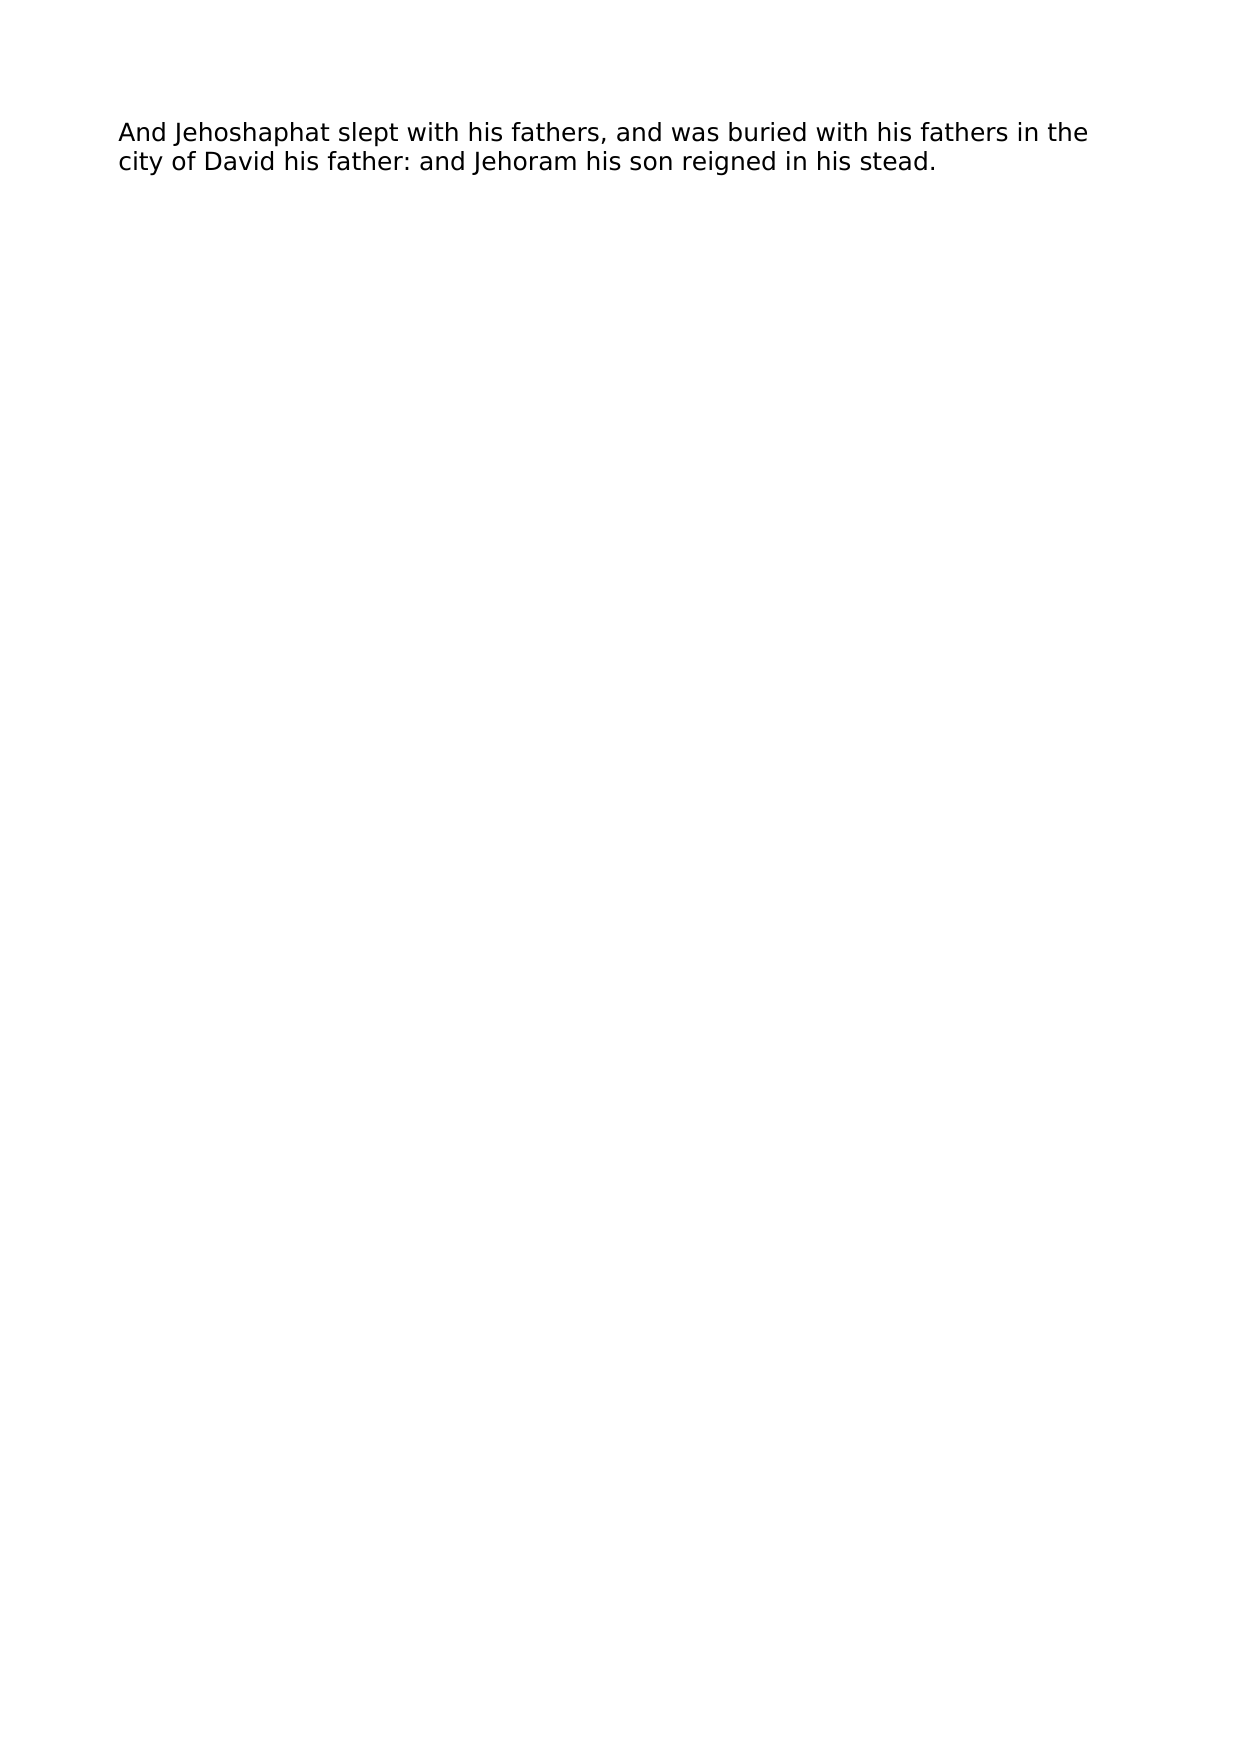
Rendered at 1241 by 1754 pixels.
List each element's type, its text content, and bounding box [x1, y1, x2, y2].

text And Jehoshaphat slept with his fathers, and was buried with his fathers in the city of David his father: and Jehoram his son reigned in his stead. [118, 118, 1122, 176]
